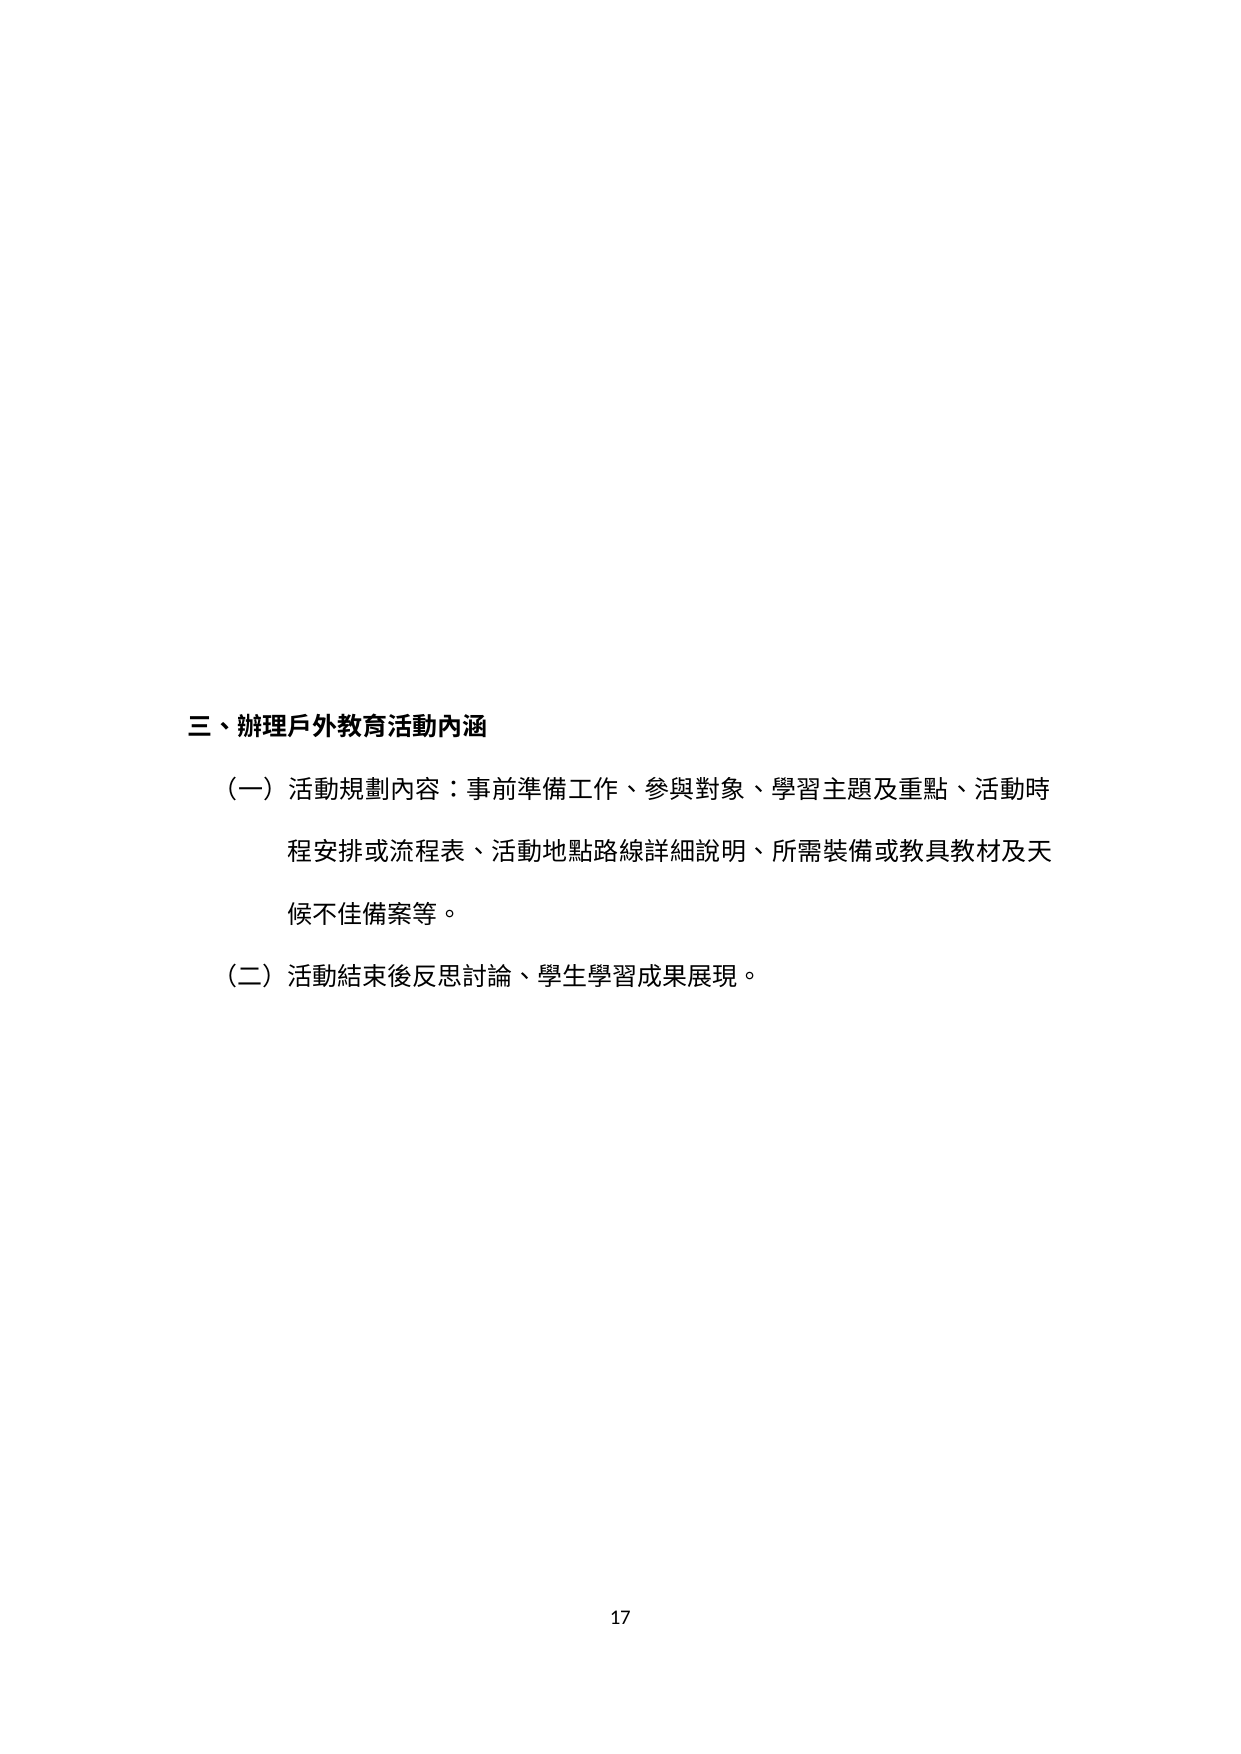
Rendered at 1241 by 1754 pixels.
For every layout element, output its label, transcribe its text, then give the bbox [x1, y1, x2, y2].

text （二）活動結束後反思討論、學生學習成果展現。 [212, 933, 1053, 996]
text （一）活動規劃內容：事前準備工作、參與對象、學習主題及重點、活動時程安排或流程表、活動地點路線詳細說明、所需裝備或教具教材及天候不佳備案等。 [212, 746, 1053, 933]
text 三、辦理戶外教育活動內涵 [187, 683, 1053, 746]
